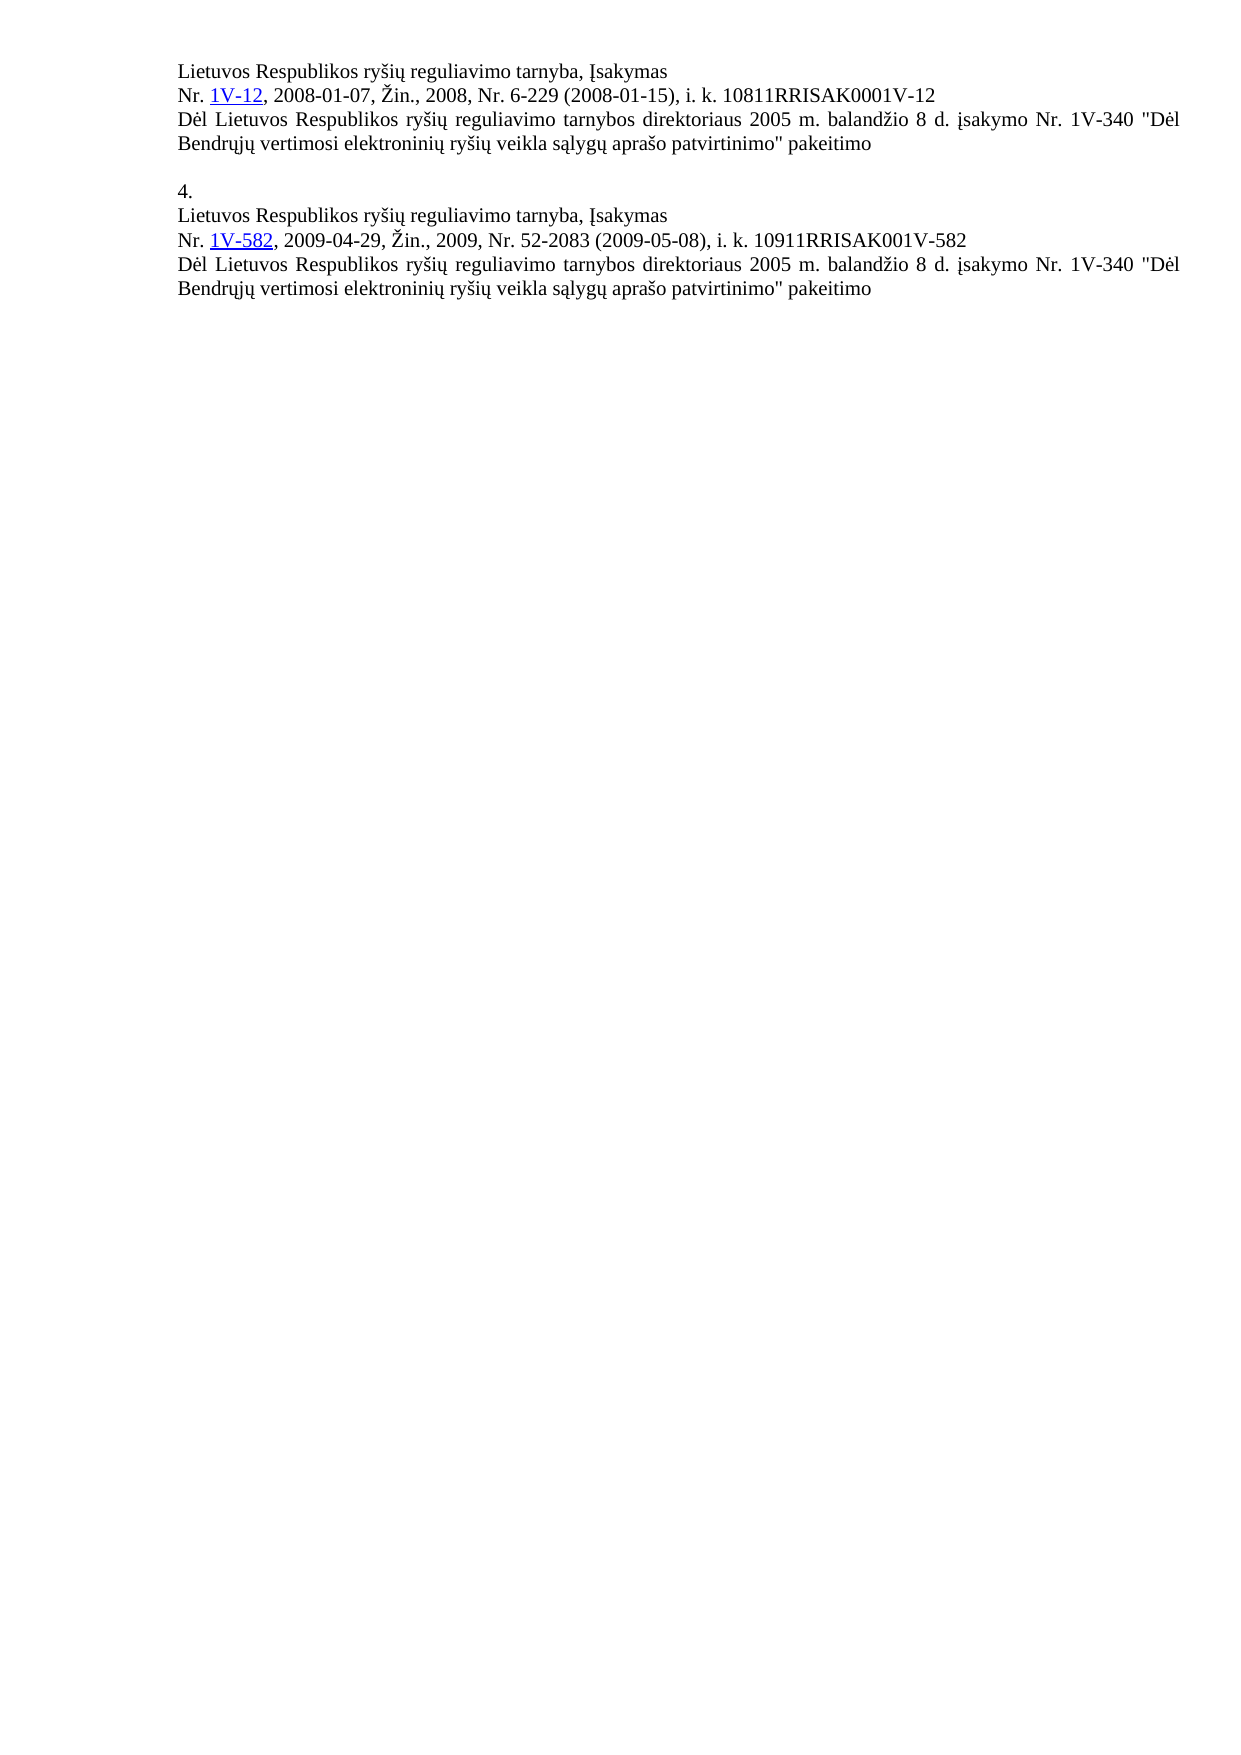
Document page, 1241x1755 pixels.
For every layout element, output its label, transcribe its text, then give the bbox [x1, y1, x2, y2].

text 4. [177, 179, 1181, 203]
text Lietuvos Respublikos ryšių reguliavimo tarnyba, Įsakymas [177, 59, 1181, 83]
text Nr. 1V-582, 2009-04-29, Žin., 2009, Nr. 52-2083 (2009-05-08), i. k. 10911RRISAK001V-582 [177, 227, 1181, 252]
text Lietuvos Respublikos ryšių reguliavimo tarnyba, Įsakymas [177, 203, 1181, 227]
text Nr. 1V-12, 2008-01-07, Žin., 2008, Nr. 6-229 (2008-01-15), i. k. 10811RRISAK0001V-12 [177, 83, 1181, 107]
text Dėl Lietuvos Respublikos ryšių reguliavimo tarnybos direktoriaus 2005 m. balandžio 8 d. įsakymo Nr. 1V-340 "Dėl Bendrųjų vertimosi elektroninių ryšių veikla sąlygų aprašo patvirtinimo" pakeitimo [177, 107, 1181, 155]
text Dėl Lietuvos Respublikos ryšių reguliavimo tarnybos direktoriaus 2005 m. balandžio 8 d. įsakymo Nr. 1V-340 "Dėl Bendrųjų vertimosi elektroninių ryšių veikla sąlygų aprašo patvirtinimo" pakeitimo [177, 252, 1181, 300]
